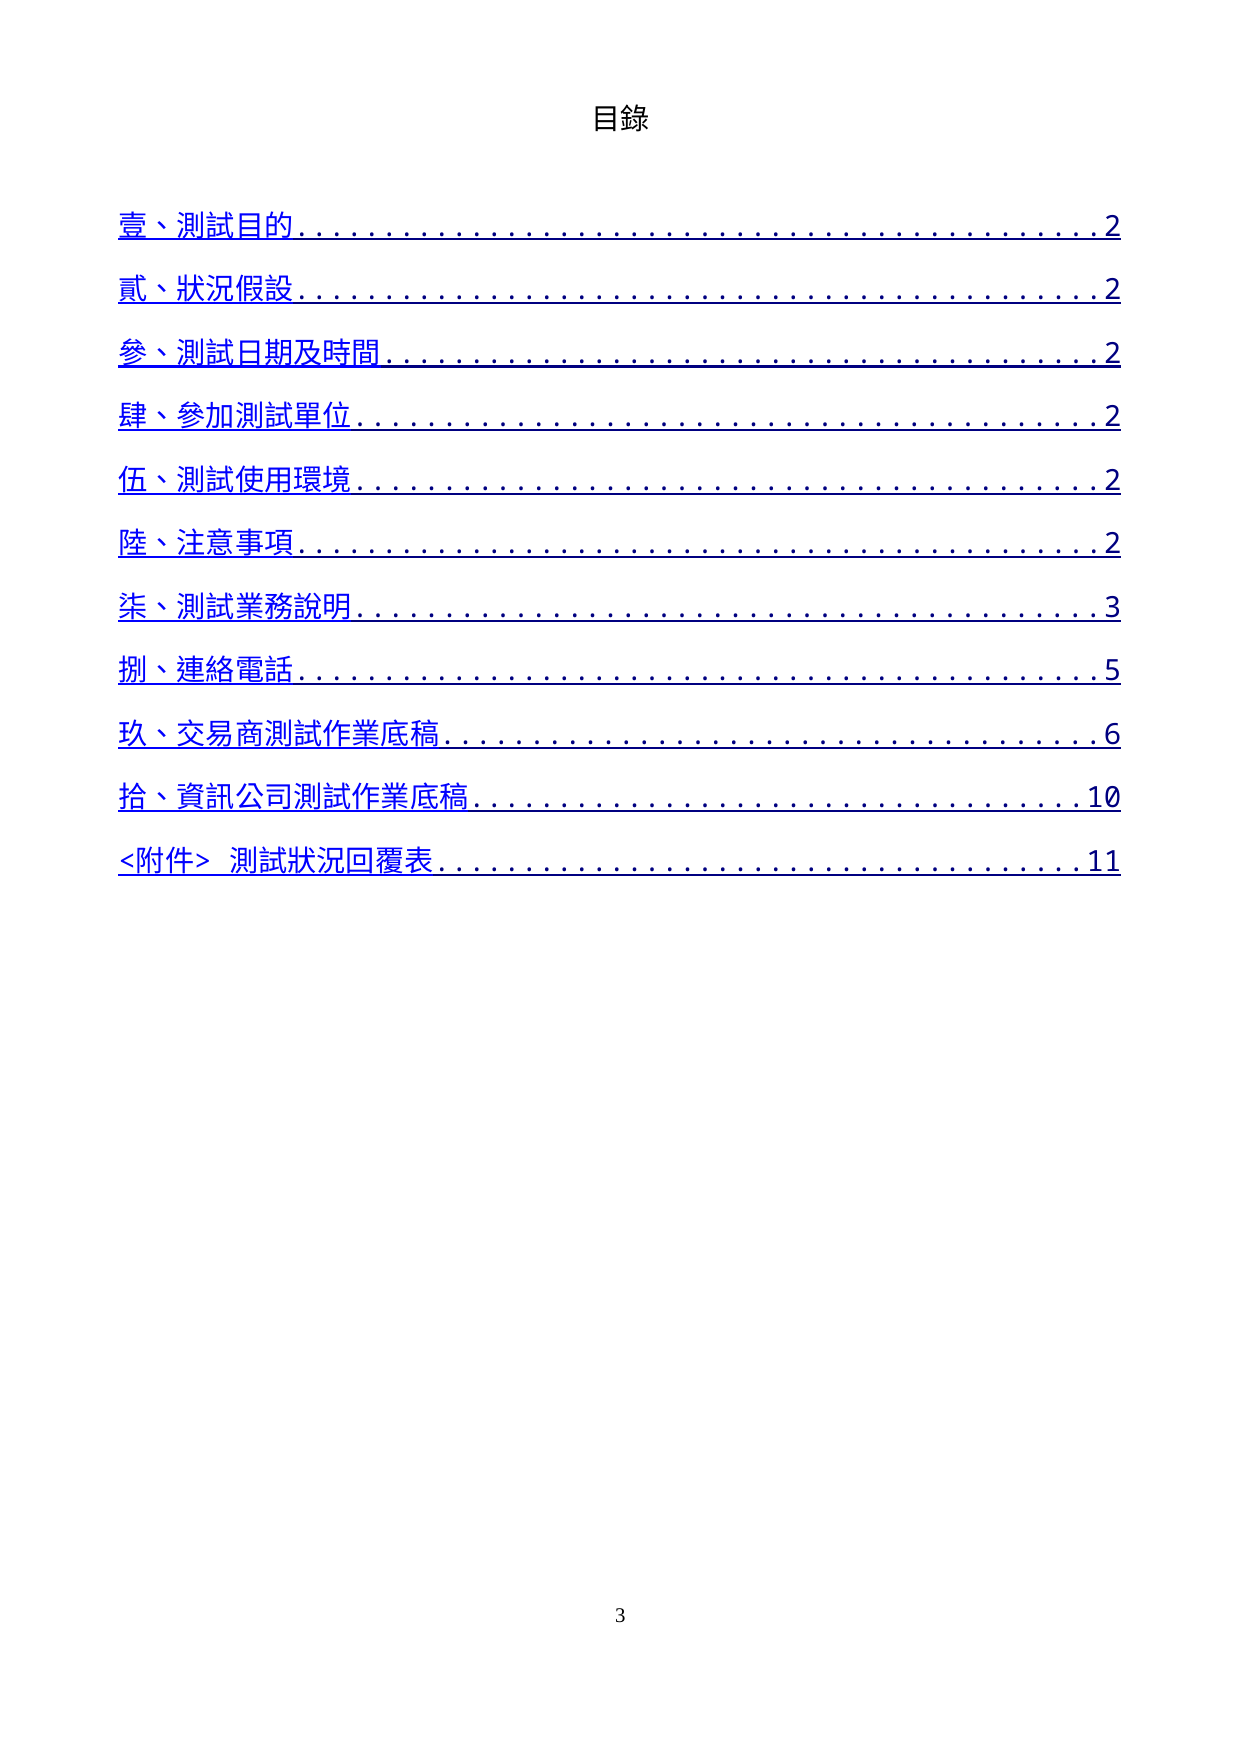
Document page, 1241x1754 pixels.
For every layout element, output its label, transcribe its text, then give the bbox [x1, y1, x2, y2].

text 拾、資訊公司測試作業底稿 10 [118, 774, 1122, 816]
text 目錄 [118, 96, 1122, 138]
text 陸、注意事項 2 [118, 520, 1122, 562]
text 肆、參加測試單位 2 [118, 393, 1122, 435]
text 參、測試日期及時間 2 [118, 329, 1122, 372]
text 玖、交易商測試作業底稿 6 [118, 710, 1122, 753]
text 壹、測試目的 2 [118, 202, 1122, 244]
text 伍、測試使用環境 2 [118, 456, 1122, 499]
text 捌、連絡電話 5 [118, 647, 1122, 689]
text <附件> 測試狀況回覆表 11 [118, 837, 1122, 880]
text 貳、狀況假設 2 [118, 266, 1122, 308]
text 柒、測試業務說明 3 [118, 583, 1122, 626]
